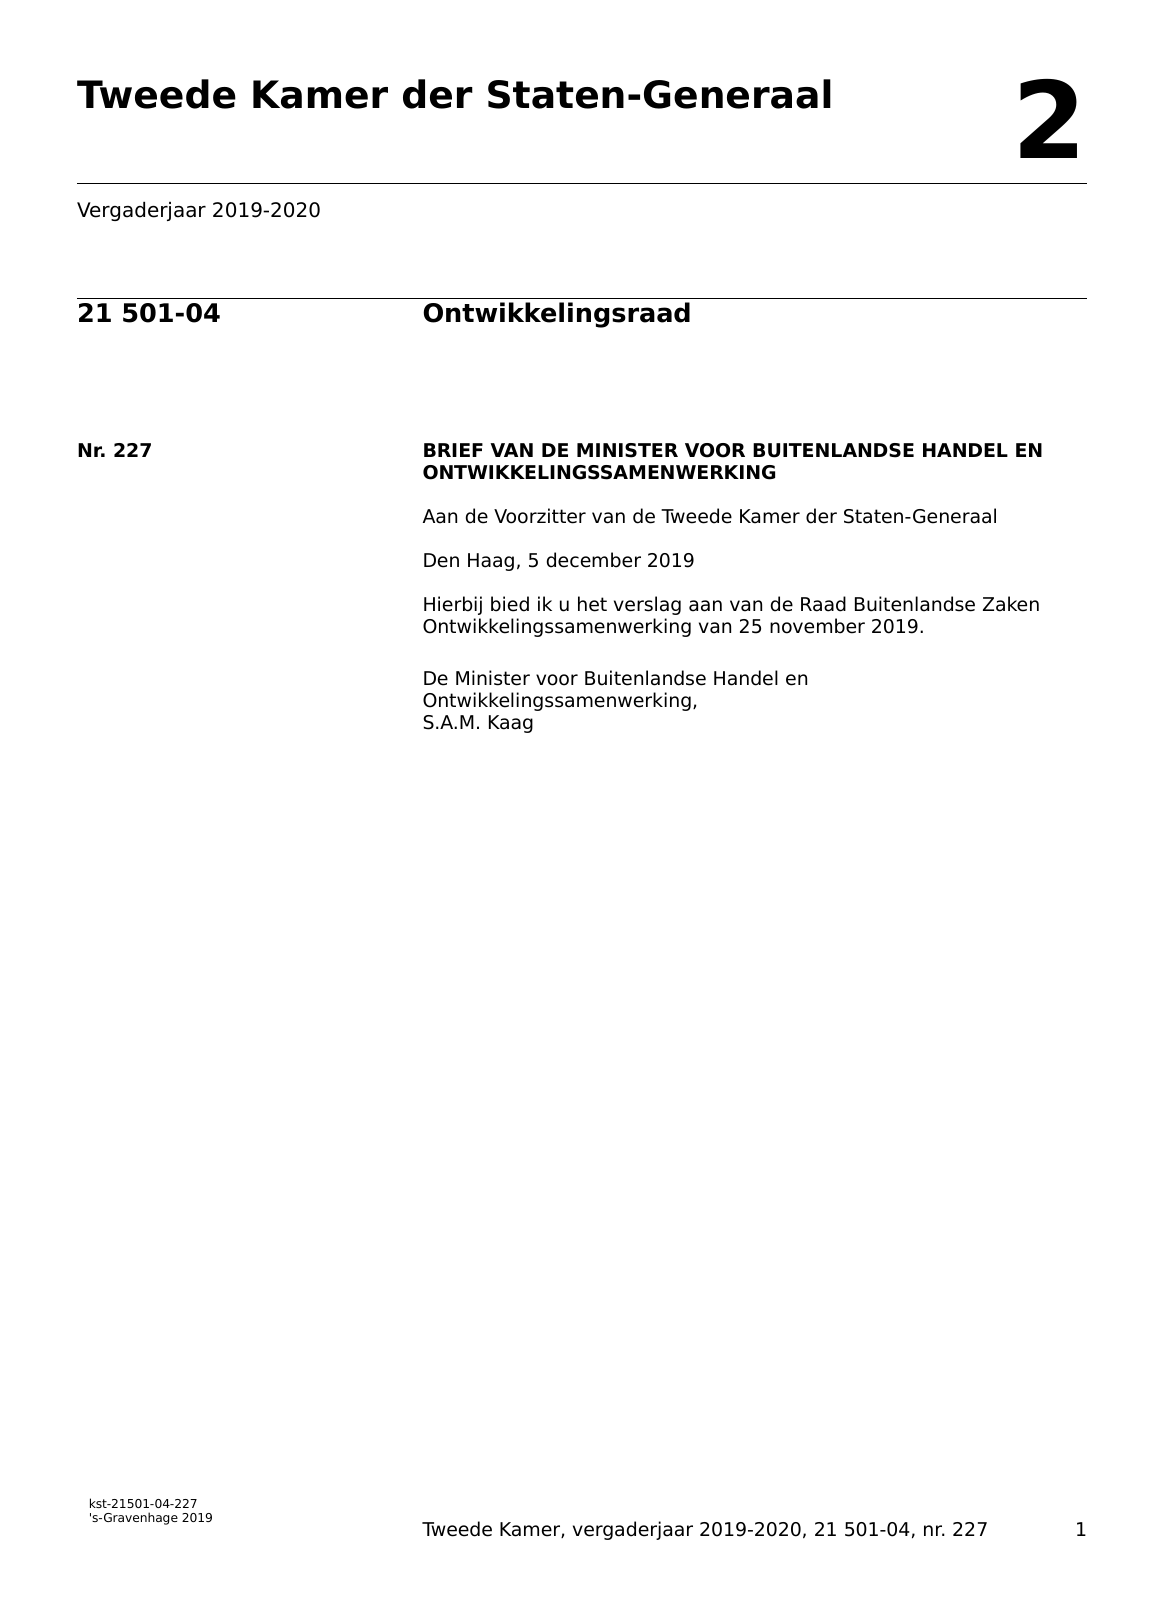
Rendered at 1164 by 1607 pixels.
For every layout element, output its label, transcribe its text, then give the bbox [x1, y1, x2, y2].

subtitle Nr. 227 BRIEF VAN DE MINISTER VOOR BUITENLANDSE HANDEL EN ONTWIKKELINGSSAMENWERKING [77, 440, 1087, 484]
table_header Tweede Kamer der Staten-Generaal [77, 59, 886, 183]
text Hierbij bied ik u het verslag aan van de Raad Buitenlandse Zaken Ontwikkelingssamenwerking van 25 november 2019. [422, 594, 1087, 638]
subtitle 21 501-04 Ontwikkelingsraad [77, 299, 1087, 329]
text 's-Gravenhage 2019 [88, 1511, 323, 1525]
text De Minister voor Buitenlandse Handel en Ontwikkelingssamenwerking, S.A.M. Kaag [422, 668, 1087, 734]
text Aan de Voorzitter van de Tweede Kamer der Staten-Generaal [422, 506, 1087, 528]
table_cell Vergaderjaar 2019-2020 [77, 184, 1087, 298]
table_header 2 [886, 59, 1087, 183]
text Den Haag, 5 december 2019 [422, 550, 1087, 572]
text kst-21501-04-227 [88, 1497, 323, 1511]
